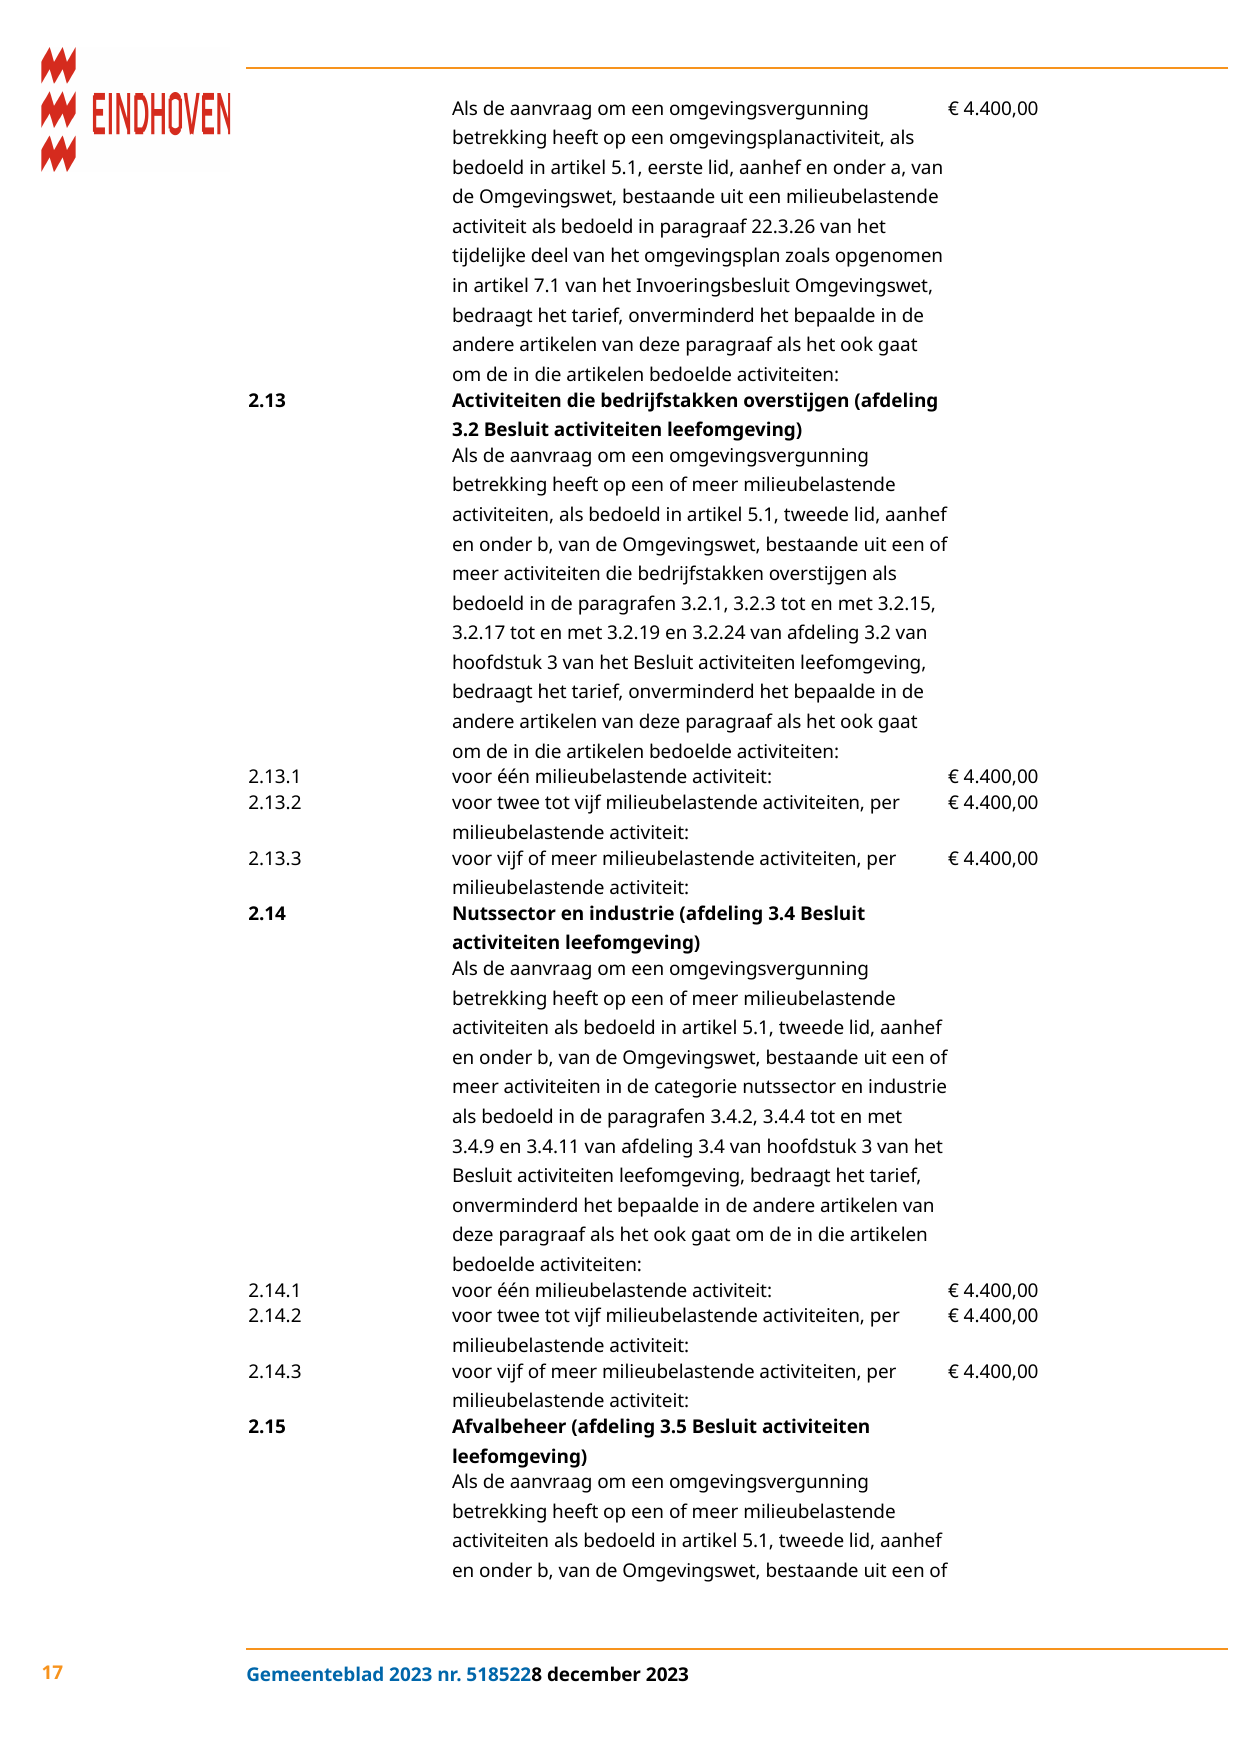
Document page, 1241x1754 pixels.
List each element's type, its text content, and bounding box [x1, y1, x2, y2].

table_cell voor vijf of meer milieubelastende activiteiten, per milieubelastende activiteit: [452, 845, 948, 900]
table_cell voor vijf of meer milieubelastende activiteiten, per milieubelastende activiteit: [452, 1358, 948, 1413]
table_cell [248, 955, 452, 1277]
table_cell Als de aanvraag om een omgevingsvergunning betrekking heeft op een of meer milieubelastende activiteiten, als bedoeld in artikel 5.1, tweede lid, aanhef en onder b, van de Omgevingswet, bestaande uit een of meer activiteiten die bedrijfstakken overstijgen als bedoeld in de paragrafen 3.2.1, 3.2.3 tot en met 3.2.15, 3.2.17 tot en met 3.2.19 en 3.2.24 van afdeling 3.2 van hoofdstuk 3 van het Besluit activiteiten leefomgeving, bedraagt het tarief, onverminderd het bepaalde in de andere artikelen van deze paragraaf als het ook gaat om de in die artikelen bedoelde activiteiten: [452, 442, 948, 764]
table_cell voor twee tot vijf milieubelastende activiteiten, per milieubelastende activiteit: [452, 789, 948, 845]
picture [41, 47, 231, 172]
table_cell voor één milieubelastende activiteit: [452, 1277, 948, 1303]
table_cell [948, 442, 1152, 764]
table_cell Als de aanvraag om een omgevingsvergunning betrekking heeft op een omgevingsplanactiviteit, als bedoeld in artikel 5.1, eerste lid, aanhef en onder a, van de Omgevingswet, bestaande uit een milieubelastende activiteit als bedoeld in paragraaf 22.3.26 van het tijdelijke deel van het omgevingsplan zoals opgenomen in artikel 7.1 van het Invoeringsbesluit Omgevingswet, bedraagt het tarief, onverminderd het bepaalde in de andere artikelen van deze paragraaf als het ook gaat om de in die artikelen bedoelde activiteiten: [452, 95, 948, 387]
table_cell Nutssector en industrie (afdeling 3.4 Besluit activiteiten leefomgeving) [452, 900, 948, 955]
table_cell € 4.400,00 [948, 1358, 1152, 1413]
table_cell [948, 955, 1152, 1277]
table_cell 2.13.1 [248, 764, 452, 789]
table_cell Als de aanvraag om een omgevingsvergunning betrekking heeft op een of meer milieubelastende activiteiten als bedoeld in artikel 5.1, tweede lid, aanhef en onder b, van de Omgevingswet, bestaande uit een of [452, 1469, 948, 1583]
table_cell € 4.400,00 [948, 789, 1152, 845]
table_cell [948, 1413, 1152, 1468]
table_cell € 4.400,00 [948, 845, 1152, 900]
table_cell 2.13.2 [248, 789, 452, 845]
table_cell Afvalbeheer (afdeling 3.5 Besluit activiteiten leefomgeving) [452, 1413, 948, 1468]
table_cell 2.13 [248, 387, 452, 442]
table_cell [948, 900, 1152, 955]
table_cell 2.13.3 [248, 845, 452, 900]
table_cell € 4.400,00 [948, 1303, 1152, 1358]
table_cell Activiteiten die bedrijfstakken overstijgen (afdeling 3.2 Besluit activiteiten leefomgeving) [452, 387, 948, 442]
table_cell 2.14.3 [248, 1358, 452, 1413]
table_cell [248, 442, 452, 764]
table_cell € 4.400,00 [948, 95, 1152, 387]
table_cell Als de aanvraag om een omgevingsvergunning betrekking heeft op een of meer milieubelastende activiteiten als bedoeld in artikel 5.1, tweede lid, aanhef en onder b, van de Omgevingswet, bestaande uit een of meer activiteiten in de categorie nutssector en industrie als bedoeld in de paragrafen 3.4.2, 3.4.4 tot en met 3.4.9 en 3.4.11 van afdeling 3.4 van hoofdstuk 3 van het Besluit activiteiten leefomgeving, bedraagt het tarief, onverminderd het bepaalde in de andere artikelen van deze paragraaf als het ook gaat om de in die artikelen bedoelde activiteiten: [452, 955, 948, 1277]
table_cell [948, 1469, 1152, 1583]
table_cell [248, 95, 452, 387]
table_cell 2.15 [248, 1413, 452, 1468]
table_cell [248, 1469, 452, 1583]
table_cell [948, 387, 1152, 442]
table_cell voor twee tot vijf milieubelastende activiteiten, per milieubelastende activiteit: [452, 1303, 948, 1358]
table_cell 2.14.1 [248, 1277, 452, 1303]
table_cell 2.14.2 [248, 1303, 452, 1358]
table_cell 2.14 [248, 900, 452, 955]
table_cell € 4.400,00 [948, 1277, 1152, 1303]
table_cell € 4.400,00 [948, 764, 1152, 789]
table_cell voor één milieubelastende activiteit: [452, 764, 948, 789]
